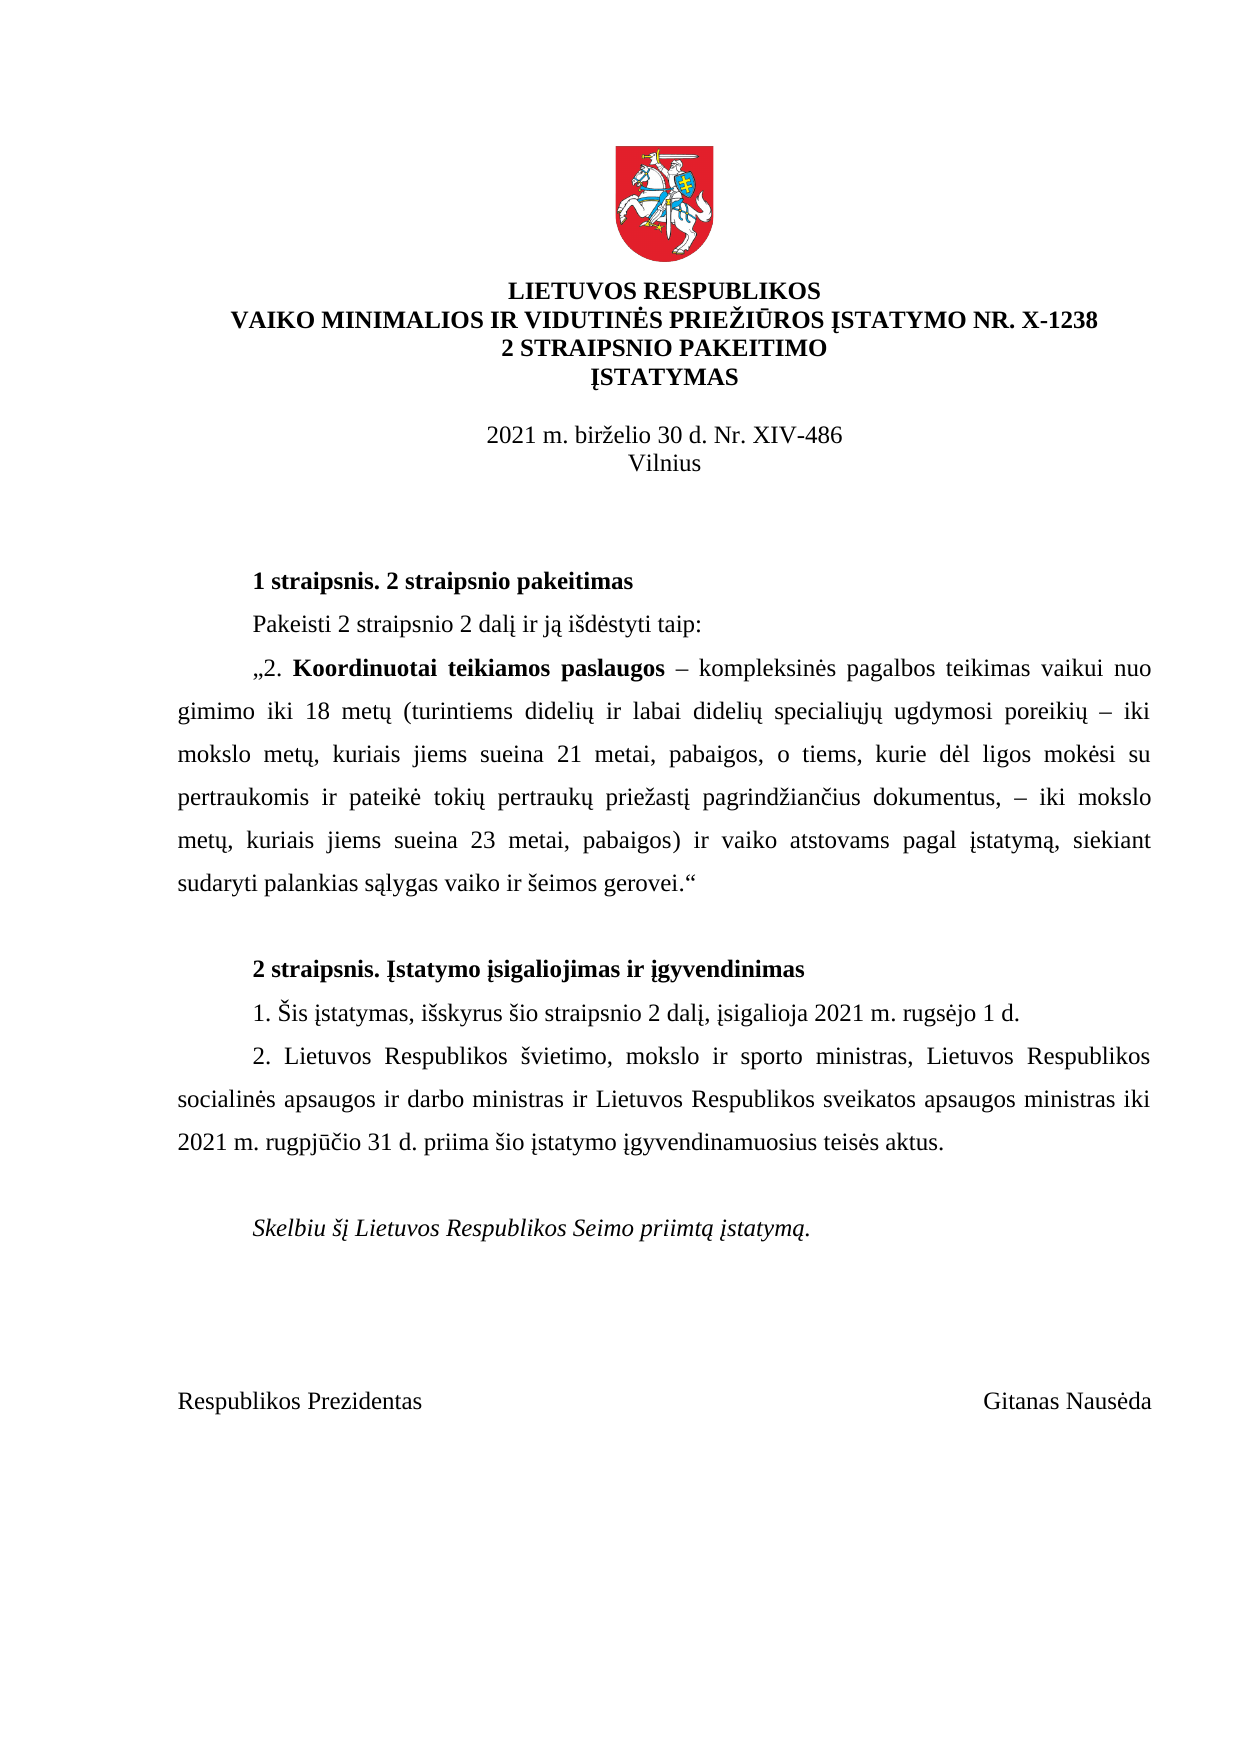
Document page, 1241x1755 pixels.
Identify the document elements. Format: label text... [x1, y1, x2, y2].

text 2021 m. birželio 30 d. Nr. XIV-486 [177, 420, 1152, 448]
text ĮSTATYMAS [177, 362, 1152, 391]
text VAIKO MINIMALIOS IR VIDUTINĖS PRIEŽIŪROS ĮSTATYMO NR. X-1238 2 STRAIPSNIO PAKEITIMO [177, 305, 1152, 362]
text 2. Lietuvos Respublikos švietimo, mokslo ir sporto ministras, Lietuvos Respublikos socialinės apsaugos ir darbo ministras ir Lietuvos Respublikos sveikatos apsaugos ministras iki 2021 m. rugpjūčio 31 d. priima šio įstatymo įgyvendinamuosius teisės aktus. [177, 1041, 1152, 1156]
text 2 straipsnis. Įstatymo įsigaliojimas ir įgyvendinimas [177, 954, 1152, 983]
text 1 straipsnis. 2 straipsnio pakeitimas [177, 566, 1152, 595]
text Vilnius [177, 448, 1152, 477]
text „2. Koordinuotai teikiamos paslaugos – kompleksinės pagalbos teikimas vaikui nuo gimimo iki 18 metų (turintiems didelių ir labai didelių specialiųjų ugdymosi poreikių – iki mokslo metų, kuriais jiems sueina 21 metai, pabaigos, o tiems, kurie dėl ligos mokėsi su pertraukomis ir pateikė tokių pertraukų priežastį pagrindžiančius dokumentus, – iki mokslo metų, kuriais jiems sueina 23 metai, pabaigos) ir vaiko atstovams pagal įstatymą, siekiant sudaryti palankias sąlygas vaiko ir šeimos gerovei.“ [177, 653, 1152, 897]
text Respublikos Prezidentas Gitanas Nausėda [177, 1386, 1152, 1414]
text Skelbiu šį Lietuvos Respublikos Seimo priimtą įstatymą. [177, 1213, 1152, 1242]
text 1. Šis įstatymas, išskyrus šio straipsnio 2 dalį, įsigalioja 2021 m. rugsėjo 1 d. [177, 998, 1152, 1026]
text Pakeisti 2 straipsnio 2 dalį ir ją išdėstyti taip: [177, 609, 1152, 638]
text LIETUVOS RESPUBLIKOS [177, 276, 1152, 305]
